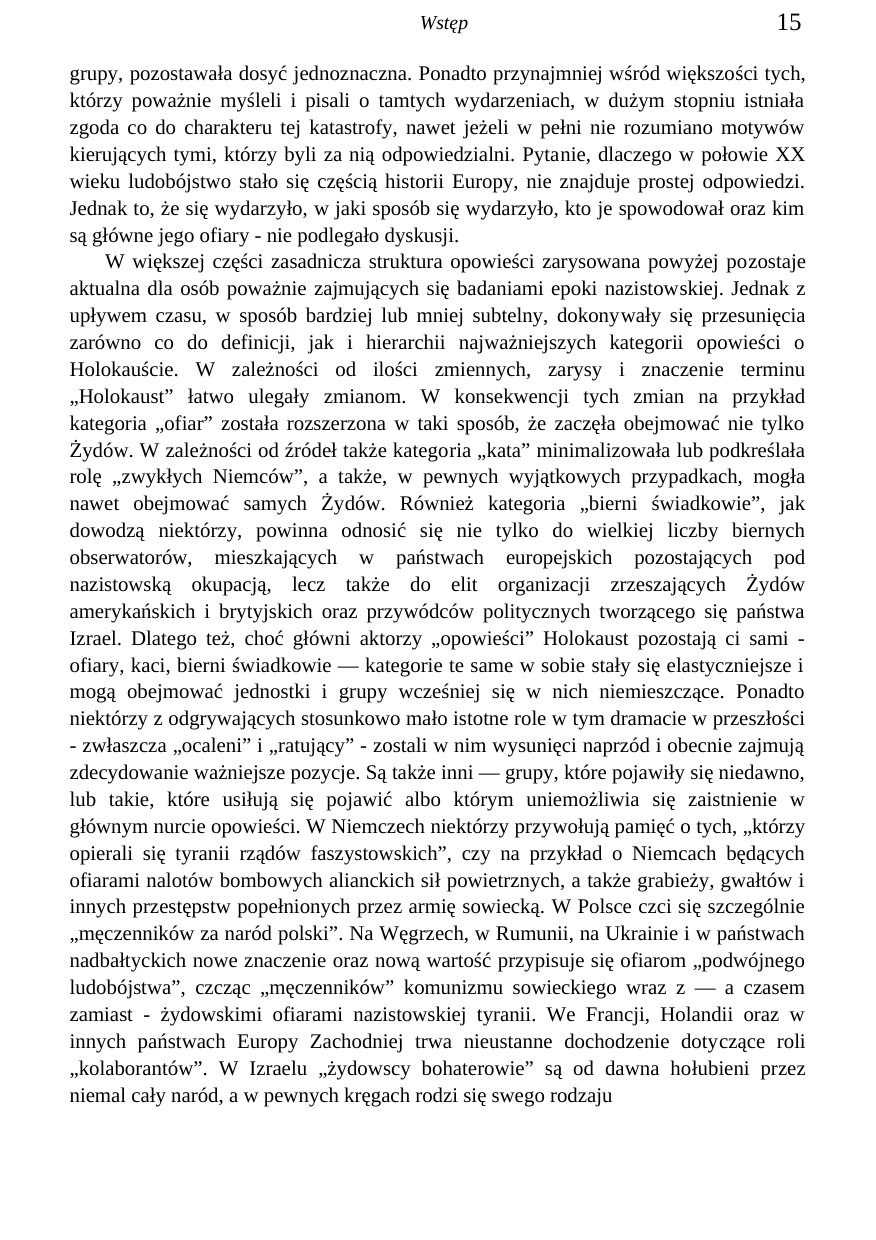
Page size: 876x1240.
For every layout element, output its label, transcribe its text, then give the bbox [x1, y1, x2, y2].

text Wstęp [69, 11, 470, 34]
text W większej części zasadnicza struktura opowieści zarysowana powyżej po­zostaje aktualna dla osób poważnie zajmujących się badaniami epoki nazistow­skiej. Jednak z upływem czasu, w sposób bardziej lub mniej subtelny, dokony­wały się przesunięcia zarówno co do definicji, jak i hierarchii najważniejszych kategorii opowieści o Holokauście. W zależności od ilości zmiennych, zarysy i znaczenie terminu „Holokaust” łatwo ulegały zmianom. W konsekwencji tych zmian na przykład kategoria „ofiar” została rozszerzona w taki sposób, że zaczęła obejmować nie tylko Żydów. W zależności od źródeł także katego­ria „kata” minimalizowała lub podkreślała rolę „zwykłych Niemców”, a także, w pewnych wyjątkowych przypadkach, mogła nawet obejmować samych Ży­dów. Również kategoria „bierni świadkowie”, jak dowodzą niektórzy, powinna odnosić się nie tylko do wielkiej liczby biernych obserwatorów, mieszkających w państwach europejskich pozostających pod nazistowską okupacją, lecz tak­że do elit organizacji zrzeszających Żydów amerykańskich i brytyjskich oraz przywódców politycznych tworzącego się państwa Izrael. Dlatego też, choć główni aktorzy „opowieści” Holokaust pozostają ci sami - ofiary, kaci, bierni świadkowie — kategorie te same w sobie stały się elastyczniejsze i mogą obejmo­wać jednostki i grupy wcześniej się w nich niemieszczące. Ponadto niektórzy z odgrywających stosunkowo mało istotne role w tym dramacie w przeszłości - zwłaszcza „ocaleni” i „ratujący” - zostali w nim wysunięci naprzód i obecnie zajmują zdecydowanie ważniejsze pozycje. Są także inni — grupy, które pojawiły się niedawno, lub takie, które usiłują się pojawić albo którym uniemożliwia się zaistnienie w głównym nurcie opowieści. W Niemczech niektórzy przy­wołują pamięć o tych, „którzy opierali się tyranii rządów faszystowskich”, czy na przykład o Niemcach będących ofiarami nalotów bombowych alianckich sił powietrznych, a także grabieży, gwałtów i innych przestępstw popełnionych przez armię sowiecką. W Polsce czci się szczególnie „męczenników za naród polski”. Na Węgrzech, w Rumunii, na Ukrainie i w państwach nadbałtyckich nowe znaczenie oraz nową wartość przypisuje się ofiarom „podwójnego ludo­bójstwa”, czcząc „męczenników” komunizmu sowieckiego wraz z — a czasem zamiast - żydowskimi ofiarami nazistowskiej tyranii. We Francji, Holandii oraz w innych państwach Europy Zachodniej trwa nieustanne dochodzenie doty­czące roli „kolaborantów”. W Izraelu „żydowscy bohaterowie” są od dawna ho­łubieni przez niemal cały naród, a w pewnych kręgach rodzi się swego rodzaju [69, 249, 806, 1107]
text grupy, pozostawała dosyć jednoznaczna. Ponadto przynajmniej wśród większo­ści tych, którzy poważnie myśleli i pisali o tamtych wydarzeniach, w dużym stopniu istniała zgoda co do charakteru tej katastrofy, nawet jeżeli w pełni nie rozumiano motywów kierujących tymi, którzy byli za nią odpowiedzialni. Pyta­nie, dlaczego w połowie XX wieku ludobójstwo stało się częścią historii Europy, nie znajduje prostej odpowiedzi. Jednak to, że się wydarzyło, w jaki sposób się wydarzyło, kto je spowodował oraz kim są główne jego ofiary - nie podlegało dyskusji. [69, 61, 806, 247]
text 15 [776, 7, 804, 36]
